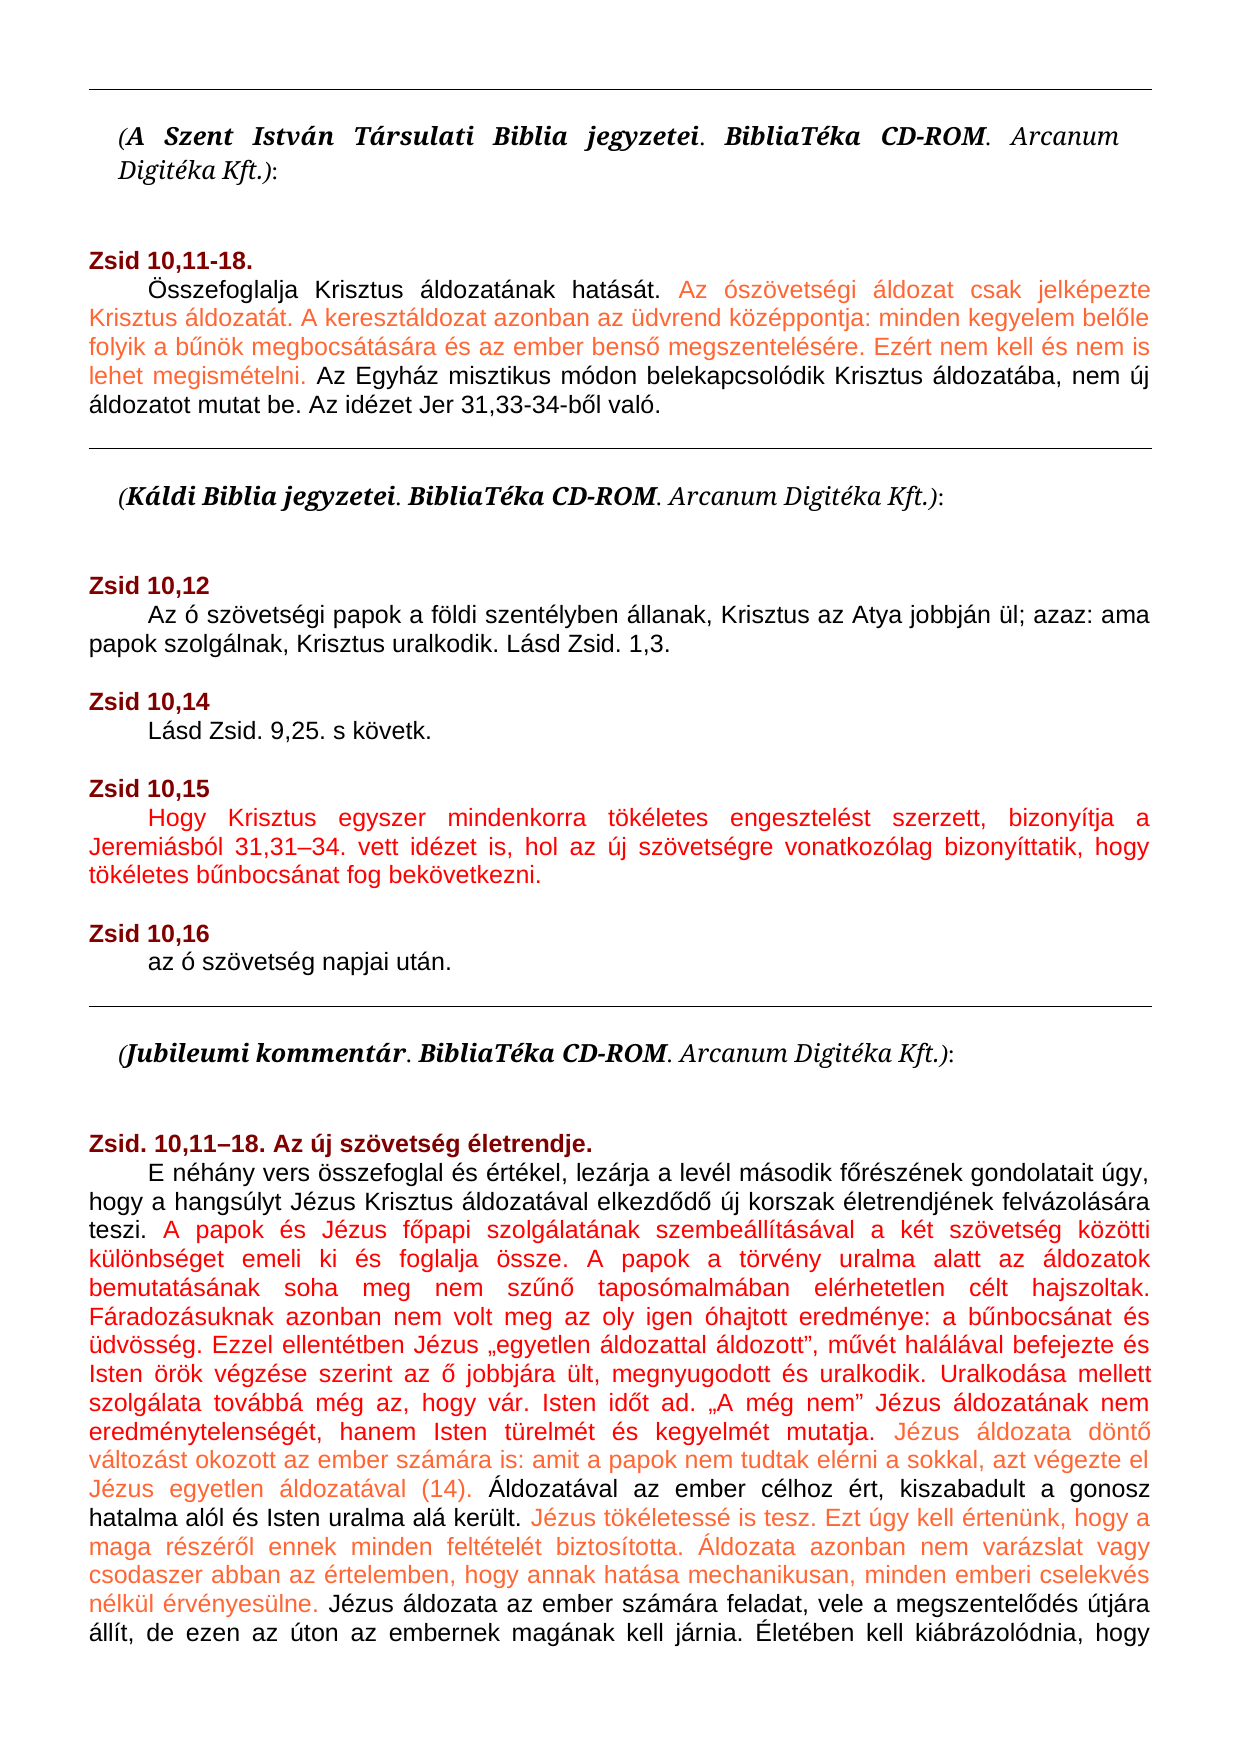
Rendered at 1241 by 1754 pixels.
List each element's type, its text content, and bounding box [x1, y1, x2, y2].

text Hogy Krisztus egyszer mindenkorra tökéletes engesztelést szerzett, bizonyítja a Jeremiásból 31,31–34. vett idézet is, hol az új szövetségre vonatkozólag bizonyíttatik, hogy tökéletes bűnbocsánat fog bekövetkezni. [88, 803, 1152, 889]
text Zsid 10,12 [88, 571, 1152, 600]
text Összefoglalja Krisztus áldozatának hatását. Az ószövetségi áldozat csak jelképezte Krisztus áldozatát. A keresztáldozat azonban az üdvrend középpontja: minden kegyelem belőle folyik a bűnök megbocsátására és az ember benső megszentelésére. Ezért nem kell és nem is lehet megismételni. Az Egyház misztikus módon belekapcsolódik Krisztus áldozatába, nem új áldozatot mutat be. Az idézet Jer 31,33-34-ből való. [88, 275, 1152, 418]
text Zsid 10,11-18. [88, 246, 1152, 275]
text Zsid 10,14 [88, 687, 1152, 716]
text Zsid. 10,11–18. Az új szövetség életrendje. [88, 1129, 1152, 1158]
text Zsid 10,16 [88, 918, 1152, 947]
text Lásd Zsid. 9,25. s követk. [88, 716, 1152, 744]
text Az ó szövetségi papok a földi szentélyben állanak, Krisztus az Atya jobbján ül; azaz: ama papok szolgálnak, Krisztus uralkodik. Lásd Zsid. 1,3. [88, 600, 1152, 658]
text (Jubileumi kommentár. BibliaTéka CD-ROM. Arcanum Digitéka Kft.): [88, 1007, 1152, 1099]
text (A Szent István Társulati Biblia jegyzetei. BibliaTéka CD-ROM. Arcanum Digitéka Kft.): [88, 90, 1152, 216]
text (Káldi Biblia jegyzetei. BibliaTéka CD-ROM. Arcanum Digitéka Kft.): [88, 449, 1152, 542]
text E néhány vers összefoglal és értékel, lezárja a levél második főrészének gondolatait úgy, hogy a hangsúlyt Jézus Krisztus áldozatával elkezdődő új korszak életrendjének felvázolására teszi. A papok és Jézus főpapi szolgálatának szembeállításával a két szövetség közötti különbséget emeli ki és foglalja össze. A papok a törvény uralma alatt az áldozatok bemutatásának soha meg nem szűnő taposómalmában elérhetetlen célt hajszoltak. Fáradozásuknak azonban nem volt meg az oly igen óhajtott eredménye: a bűnbocsánat és üdvösség. Ezzel ellentétben Jézus „egyetlen áldozattal áldozott”, művét halálával befejezte és Isten örök végzése szerint az ő jobbjára ült, megnyugodott és uralkodik. Uralkodása mellett szolgálata továbbá még az, hogy vár. Isten időt ad. „A még nem” Jézus áldozatának nem eredménytelenségét, hanem Isten türelmét és kegyelmét mutatja. Jézus áldozata döntő változást okozott az ember számára is: amit a papok nem tudtak elérni a sokkal, azt végezte el Jézus egyetlen áldozatával (14). Áldozatával az ember célhoz ért, kiszabadult a gonosz hatalma alól és Isten uralma alá került. Jézus tökéletessé is tesz. Ezt úgy kell értenünk, hogy a maga részéről ennek minden feltételét biztosította. Áldozata azonban nem varázslat vagy csodaszer abban az értelemben, hogy annak hatása mechanikusan, minden emberi cselekvés nélkül érvényesülne. Jézus áldozata az ember számára feladat, vele a megszentelődés útjára állít, de ezen az úton az embernek magának kell járnia. Életében kell kiábrázolódnia, hogy [88, 1158, 1152, 1646]
text Zsid 10,15 [88, 774, 1152, 803]
text az ó szövetség napjai után. [88, 947, 1152, 976]
